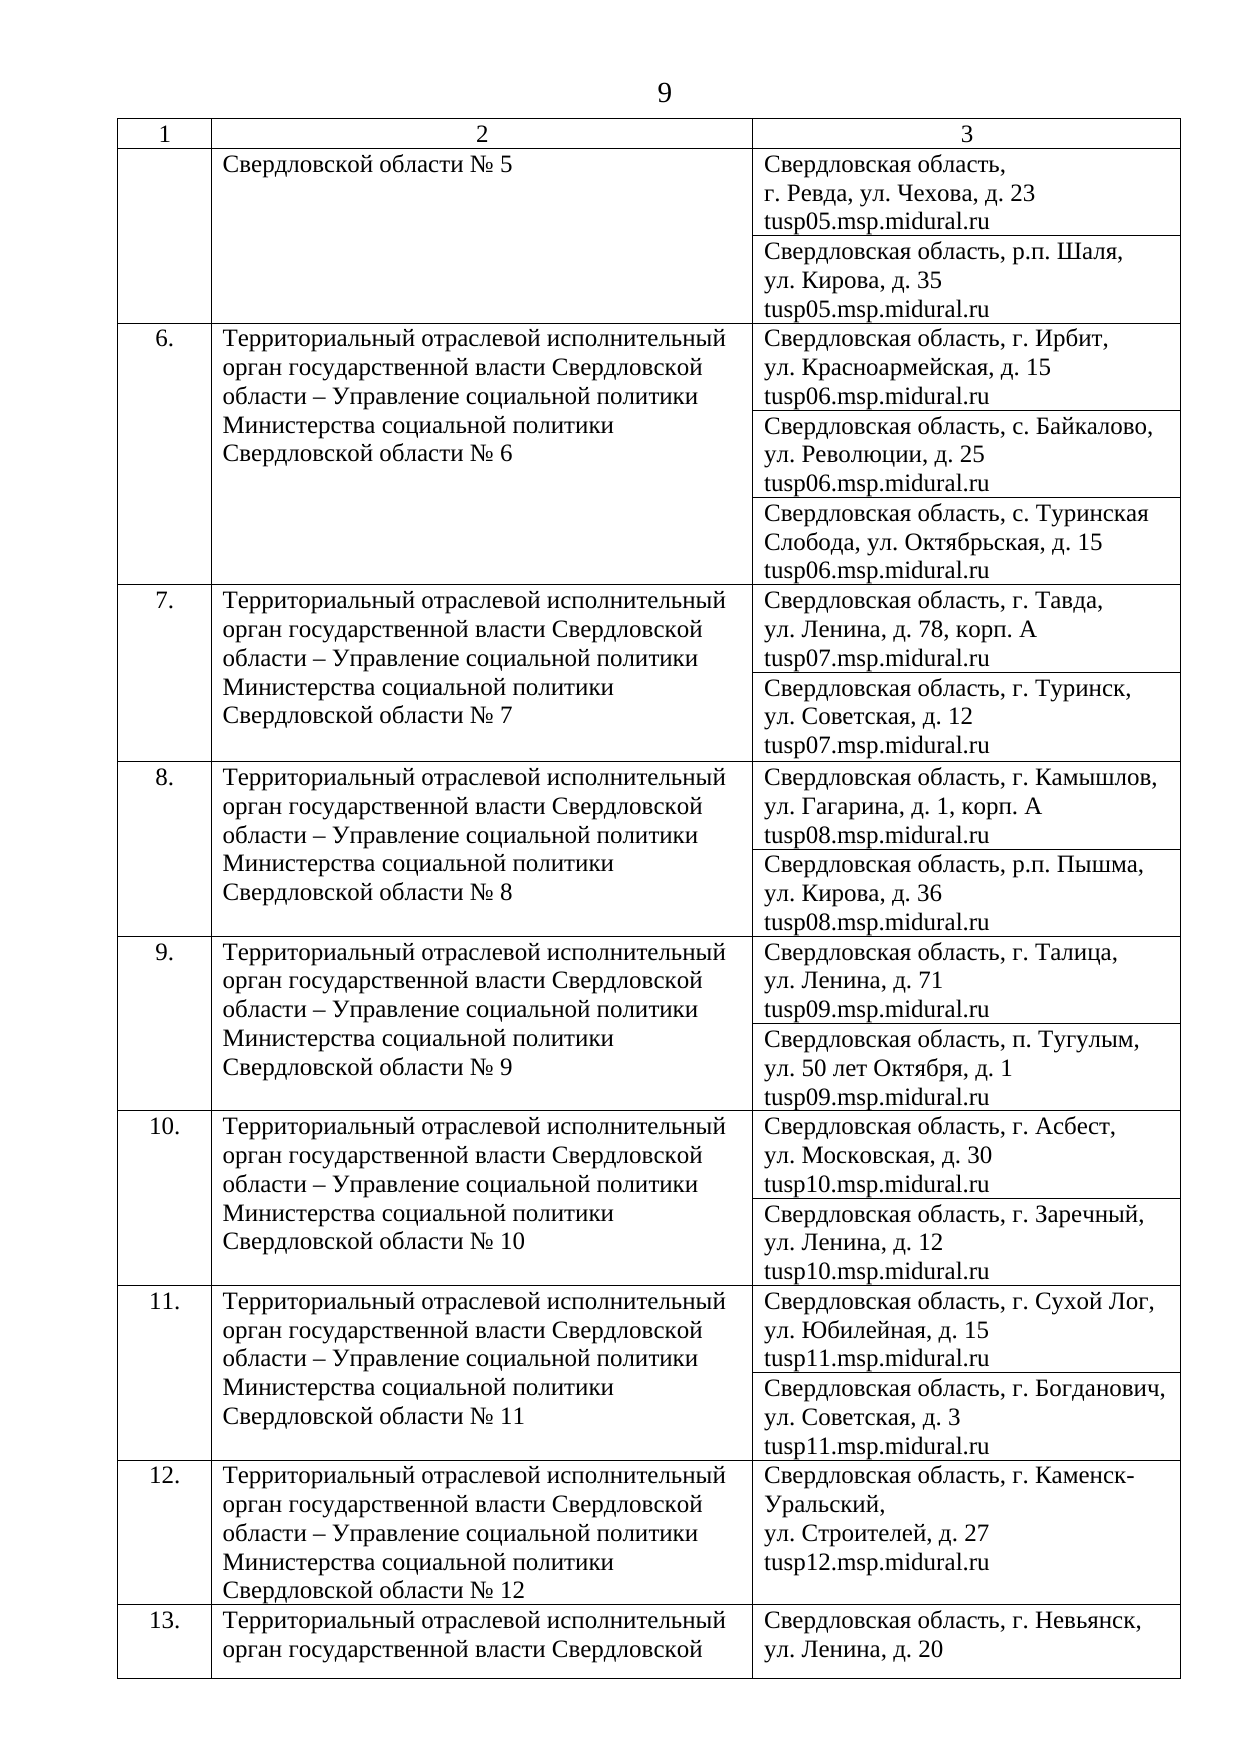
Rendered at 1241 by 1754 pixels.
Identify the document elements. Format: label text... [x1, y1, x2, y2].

table_cell Территориальный отраслевой исполнительный орган государственной власти Свердловской области – Управление социальной политики Министерства социальной политики Свердловской области № 6 [212, 324, 752, 584]
table_cell Свердловская область, р.п. Пышма, ул. Кирова, д. 36 tusp08.msp.midural.ru [753, 850, 1180, 936]
table_cell Свердловская область, г. Сухой Лог, ул. Юбилейная, д. 15 tusp11.msp.midural.ru [753, 1286, 1180, 1372]
table_cell Свердловская область, г. Асбест, ул. Московская, д. 30 tusp10.msp.midural.ru [753, 1111, 1180, 1198]
table_cell 12. [118, 1461, 211, 1604]
table_cell Свердловская область, г. Ревда, ул. Чехова, д. 23 tusp05.msp.midural.ru [753, 149, 1180, 235]
table_cell 6. [118, 324, 211, 584]
table_cell 13. [118, 1605, 211, 1678]
table_cell Свердловская область, р.п. Шаля, ул. Кирова, д. 35 tusp05.msp.midural.ru [753, 236, 1180, 322]
table_cell Свердловская область, г. Камышлов, ул. Гагарина, д. 1, корп. А tusp08.msp.midural.ru [753, 762, 1180, 848]
table_cell Свердловская область, п. Тугулым, ул. 50 лет Октября, д. 1 tusp09.msp.midural.ru [753, 1024, 1180, 1110]
table_cell Территориальный отраслевой исполнительный орган государственной власти Свердловской области – Управление социальной политики Министерства социальной политики Свердловской области № 7 [212, 585, 752, 761]
table_cell 10. [118, 1111, 211, 1285]
table_cell Территориальный отраслевой исполнительный орган государственной власти Свердловской области – Управление социальной политики Министерства социальной политики Свердловской области № 8 [212, 762, 752, 936]
table_header 2 [212, 119, 752, 148]
table_cell Территориальный отраслевой исполнительный орган государственной власти Свердловской области – Управление социальной политики Министерства социальной политики Свердловской области № 12 [212, 1461, 752, 1604]
table_header 1 [118, 119, 211, 148]
table_cell Свердловская область, г. Богданович, ул. Советская, д. 3 tusp11.msp.midural.ru [753, 1373, 1180, 1459]
table_cell Территориальный отраслевой исполнительный орган государственной власти Свердловской области – Управление социальной политики Министерства социальной политики Свердловской области № 11 [212, 1286, 752, 1459]
table_cell Свердловская область, г. Заречный, ул. Ленина, д. 12 tusp10.msp.midural.ru [753, 1199, 1180, 1285]
table_cell Территориальный отраслевой исполнительный орган государственной власти Свердловской [212, 1605, 752, 1678]
table_cell 9. [118, 937, 211, 1110]
table_cell Свердловская область, г. Туринск, ул. Советская, д. 12 tusp07.msp.midural.ru [753, 673, 1180, 761]
table_cell Свердловская область, г. Каменск-Уральский, ул. Строителей, д. 27 tusp12.msp.midural.ru [753, 1461, 1180, 1604]
table_cell Свердловская область, г. Невьянск, ул. Ленина, д. 20 [753, 1605, 1180, 1678]
table_cell Свердловская область, г. Талица, ул. Ленина, д. 71 tusp09.msp.midural.ru [753, 937, 1180, 1023]
table_cell 8. [118, 762, 211, 936]
table_cell [118, 149, 211, 322]
table_cell Свердловской области № 5 [212, 149, 752, 322]
table_cell 7. [118, 585, 211, 761]
table_cell Свердловская область, с. Байкалово, ул. Революции, д. 25 tusp06.msp.midural.ru [753, 411, 1180, 497]
table_cell Свердловская область, г. Тавда, ул. Ленина, д. 78, корп. А tusp07.msp.midural.ru [753, 585, 1180, 672]
table_cell Территориальный отраслевой исполнительный орган государственной власти Свердловской области – Управление социальной политики Министерства социальной политики Свердловской области № 9 [212, 937, 752, 1110]
table_cell Свердловская область, г. Ирбит, ул. Красноармейская, д. 15 tusp06.msp.midural.ru [753, 324, 1180, 410]
table_cell Территориальный отраслевой исполнительный орган государственной власти Свердловской области – Управление социальной политики Министерства социальной политики Свердловской области № 10 [212, 1111, 752, 1285]
table_cell 11. [118, 1286, 211, 1459]
table_header 3 [753, 119, 1180, 148]
table_cell Свердловская область, с. Туринская Слобода, ул. Октябрьская, д. 15 tusp06.msp.midural.ru [753, 498, 1180, 584]
